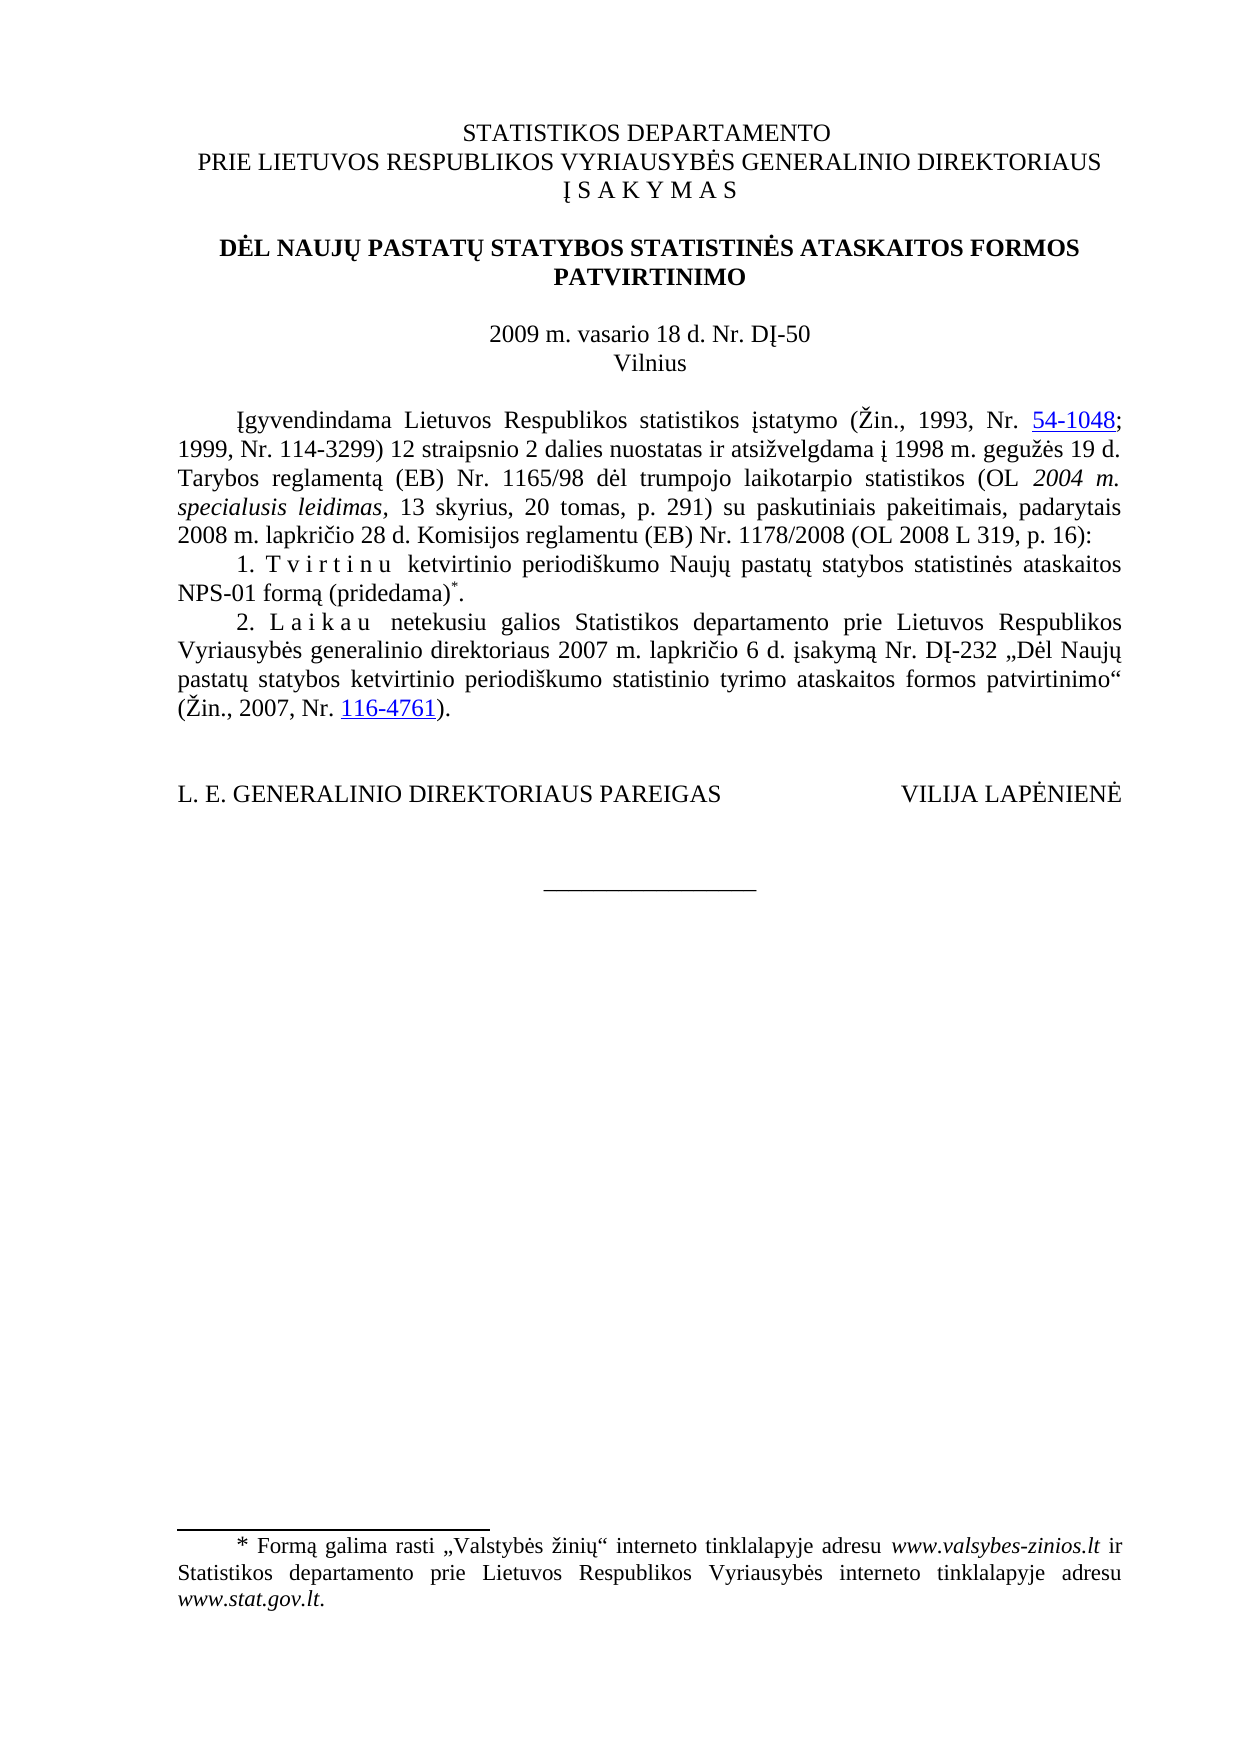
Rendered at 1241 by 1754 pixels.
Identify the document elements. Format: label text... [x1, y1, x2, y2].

text _________________ [177, 866, 1122, 894]
text PRIE LIETUVOS RESPUBLIKOS VYRIAUSYBĖS GENERALINIO DIREKTORIAUS [177, 147, 1122, 176]
text DĖL NAUJŲ PASTATŲ STATYBOS STATISTINĖS ATASKAITOS FORMOS PATVIRTINIMO [177, 233, 1122, 291]
text 2. Laikau netekusiu galios Statistikos departamento prie Lietuvos Respublikos Vyriausybės generalinio direktoriaus 2007 m. lapkričio 6 d. įsakymą Nr. DĮ-232 „Dėl Naujų pastatų statybos ketvirtinio periodiškumo statistinio tyrimo ataskaitos formos patvirtinimo“ (Žin., 2007, Nr. 116-4761). [177, 607, 1122, 722]
text STATISTIKOS DEPARTAMENTO [177, 118, 1122, 147]
text Vilnius [177, 348, 1122, 377]
text Įgyvendindama Lietuvos Respublikos statistikos įstatymo (Žin., 1993, Nr. 54-1048; 1999, Nr. 114-3299) 12 straipsnio 2 dalies nuostatas ir atsižvelgdama į 1998 m. gegužės 19 d. Tarybos reglamentą (EB) Nr. 1165/98 dėl trumpojo laikotarpio statistikos (OL 2004 m. specialusis leidimas, 13 skyrius, 20 tomas, p. 291) su paskutiniais pakeitimais, padarytais 2008 m. lapkričio 28 d. Komisijos reglamentu (EB) Nr. 1178/2008 (OL 2008 L 319, p. 16): [177, 406, 1122, 549]
text Formą galima rasti „Valstybės žinių“ interneto tinklalapyje adresu www.valsybes-zinios.lt ir Statistikos departamento prie Lietuvos Respublikos Vyriausybės interneto tinklalapyje adresu www.stat.gov.lt. [177, 1530, 1122, 1611]
text 2009 m. vasario 18 d. Nr. DĮ-50 [177, 319, 1122, 348]
text ĮSAKYMAS [177, 176, 1122, 204]
text 1. Tvirtinu ketvirtinio periodiškumo Naujų pastatų statybos statistinės ataskaitos NPS-01 formą (pridedama). [177, 549, 1122, 607]
text L. E. GENERALINIO DIREKTORIAUS PAREIGAS VILIJA LAPĖNIENĖ [177, 779, 1122, 808]
